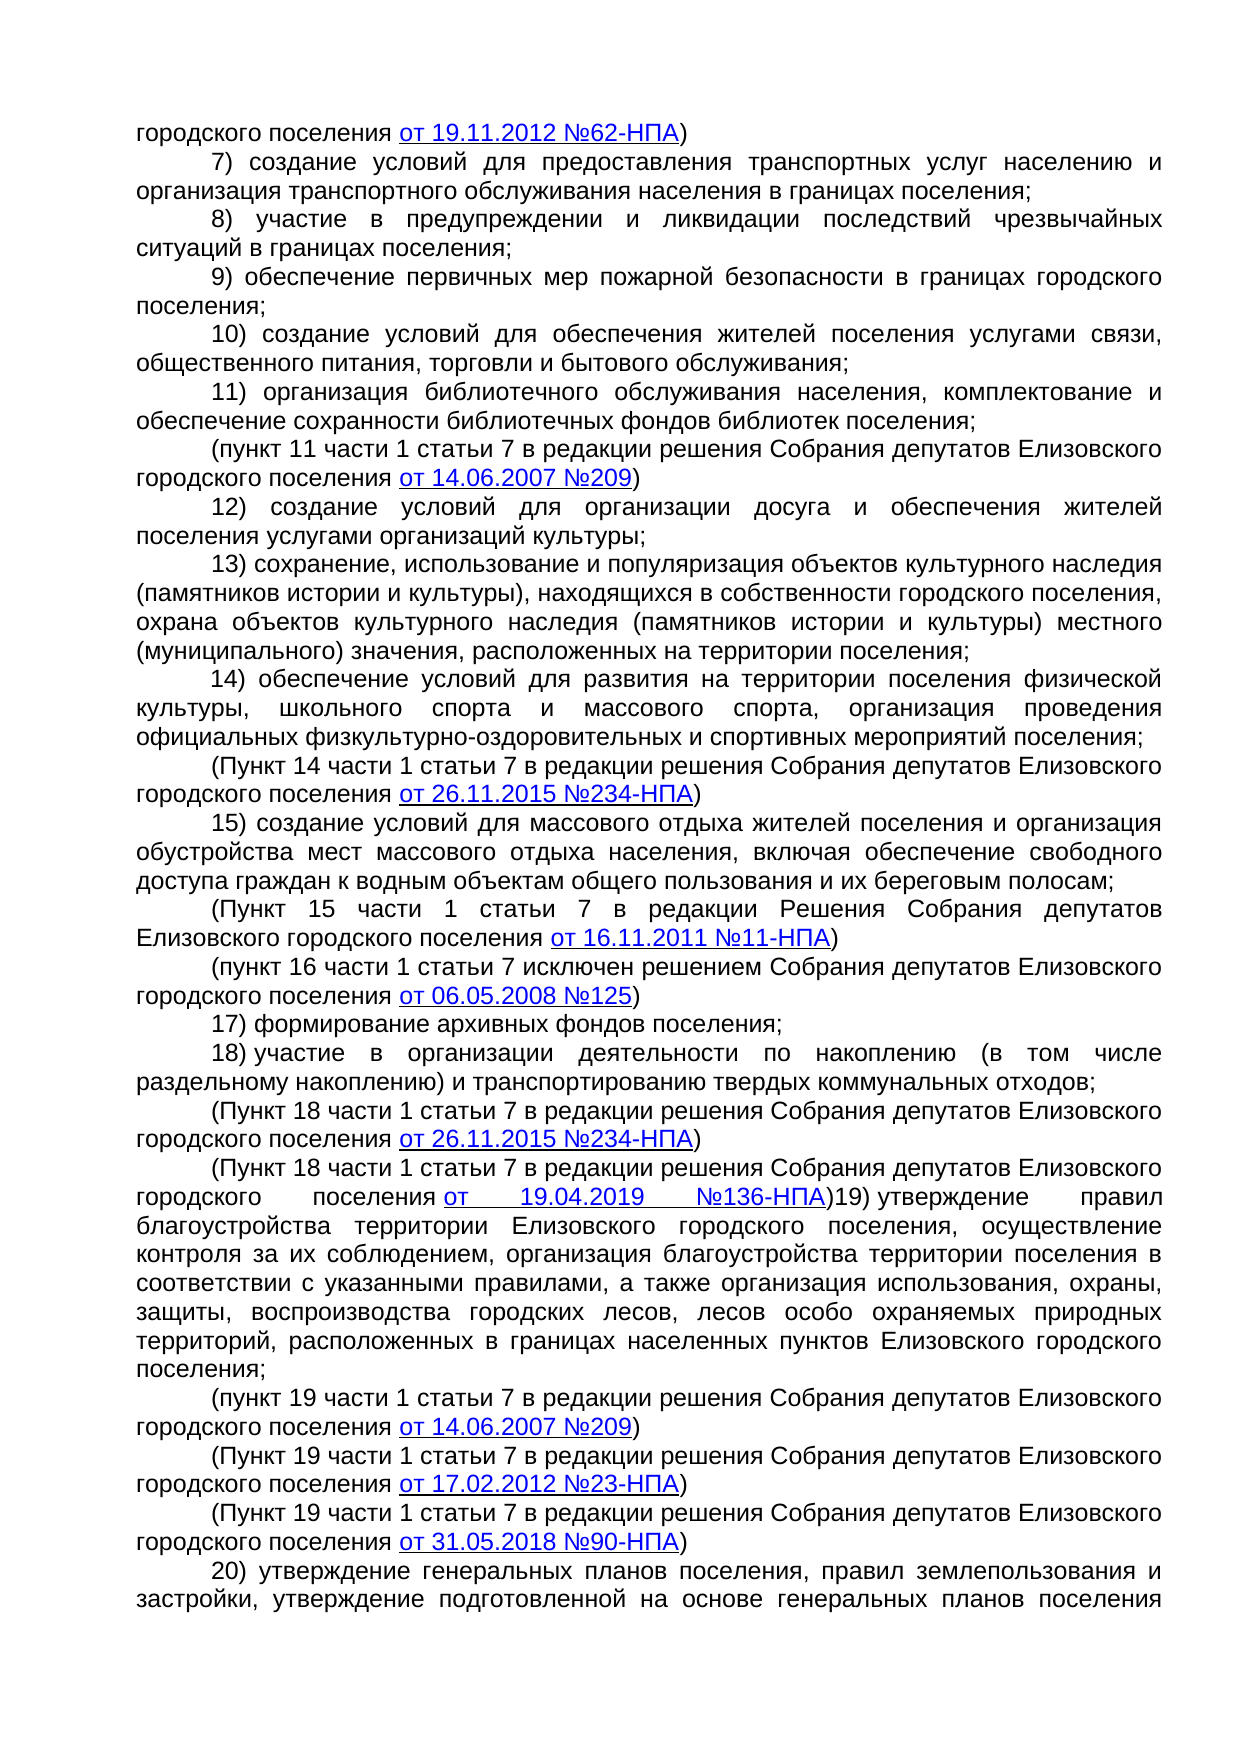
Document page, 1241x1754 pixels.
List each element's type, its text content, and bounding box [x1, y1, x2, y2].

text (пункт 11 части 1 статьи 7 в редакции решения Собрания депутатов Елизовского городского поселения от 14.06.2007 №209) [136, 434, 1163, 492]
text (Пункт 14 части 1 статьи 7 в редакции решения Собрания депутатов Елизовского городского поселения от 26.11.2015 №234-НПА) [136, 751, 1163, 808]
text 11) организация библиотечного обслуживания населения, комплектование и обеспечение сохранности библиотечных фондов библиотек поселения; [136, 377, 1163, 434]
text 14) обеспечение условий для развития на территории поселения физической культуры, школьного спорта и массового спорта, организация проведения официальных физкультурно-оздоровительных и спортивных мероприятий поселения; [136, 664, 1163, 751]
text (пункт 16 части 1 статьи 7 исключен решением Собрания депутатов Елизовского городского поселения от 06.05.2008 №125) [136, 952, 1163, 1009]
text 12) создание условий для организации досуга и обеспечения жителей поселения услугами организаций культуры; [136, 492, 1163, 549]
text 20) утверждение генеральных планов поселения, правил землепользования и застройки, утверждение подготовленной на основе генеральных планов поселения [136, 1556, 1163, 1613]
text (Пункт 19 части 1 статьи 7 в редакции решения Собрания депутатов Елизовского городского поселения от 31.05.2018 №90-НПА) [136, 1498, 1163, 1556]
text 8) участие в предупреждении и ликвидации последствий чрезвычайных ситуаций в границах поселения; [136, 204, 1163, 262]
text (пункт 19 части 1 статьи 7 в редакции решения Собрания депутатов Елизовского городского поселения от 14.06.2007 №209) [136, 1383, 1163, 1441]
text (Пункт 18 части 1 статьи 7 в редакции решения Собрания депутатов Елизовского городского поселения от 19.04.2019 №136-НПА)19) утверждение правил благоустройства территории Елизовского городского поселения, осуществление контроля за их соблюдением, организация благоустройства территории поселения в соответствии с указанными правилами, а также организация использования, охраны, защиты, воспроизводства городских лесов, лесов особо охраняемых природных территорий, расположенных в границах населенных пунктов Елизовского городского поселения; [136, 1153, 1163, 1383]
text (Пункт 18 части 1 статьи 7 в редакции решения Собрания депутатов Елизовского городского поселения от 26.11.2015 №234-НПА) [136, 1096, 1163, 1153]
text 15) создание условий для массового отдыха жителей поселения и организация обустройства мест массового отдыха населения, включая обеспечение свободного доступа граждан к водным объектам общего пользования и их береговым полосам; [136, 808, 1163, 894]
text 7) создание условий для предоставления транспортных услуг населению и организация транспортного обслуживания населения в границах поселения; [136, 147, 1163, 204]
text 18) участие в организации деятельности по накоплению (в том числе раздельному накоплению) и транспортированию твердых коммунальных отходов; [136, 1038, 1163, 1096]
text городского поселения от 19.11.2012 №62-НПА) [136, 118, 1163, 147]
text (Пункт 19 части 1 статьи 7 в редакции решения Собрания депутатов Елизовского городского поселения от 17.02.2012 №23-НПА) [136, 1441, 1163, 1498]
text (Пункт 15 части 1 статьи 7 в редакции Решения Собрания депутатов Елизовского городского поселения от 16.11.2011 №11-НПА) [136, 894, 1163, 952]
text 9) обеспечение первичных мер пожарной безопасности в границах городского поселения; [136, 262, 1163, 319]
text 17) формирование архивных фондов поселения; [136, 1009, 1163, 1038]
text 13) сохранение, использование и популяризация объектов культурного наследия (памятников истории и культуры), находящихся в собственности городского поселения, охрана объектов культурного наследия (памятников истории и культуры) местного (муниципального) значения, расположенных на территории поселения; [136, 549, 1163, 664]
text 10) создание условий для обеспечения жителей поселения услугами связи, общественного питания, торговли и бытового обслуживания; [136, 319, 1163, 377]
